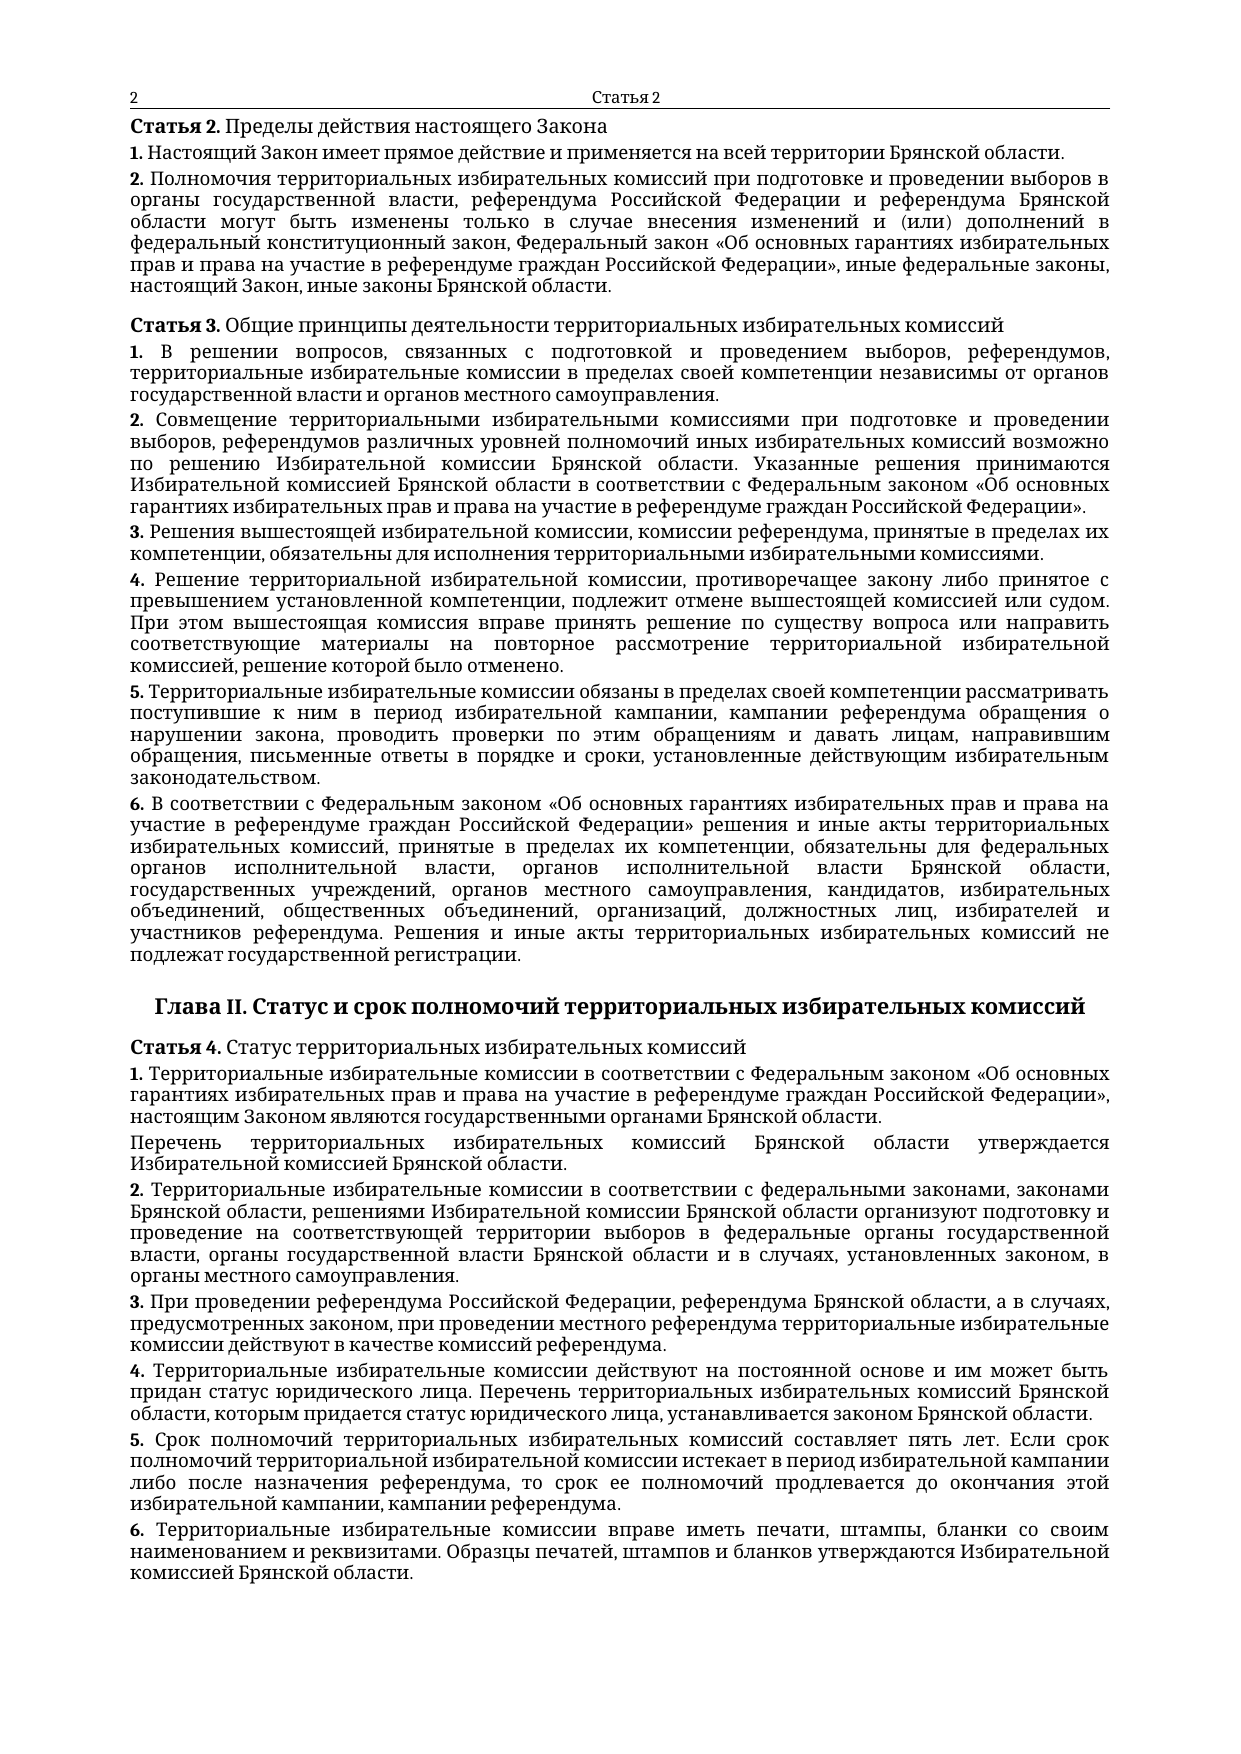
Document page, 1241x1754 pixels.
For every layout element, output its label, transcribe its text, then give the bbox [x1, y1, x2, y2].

subtitle Статья 4. Статус территориальных избирательных комиссий [130, 1036, 1110, 1059]
subtitle Статья 3. Общие принципы деятельности территориальных избирательных комиссий [130, 314, 1110, 337]
text 3. При проведении референдума Российской Федерации, референдума Брянской области, а в случаях, предусмотренных законом, при проведении местного референдума территориальные избирательные комиссии действуют в качестве комиссий референдума. [130, 1292, 1110, 1356]
text 1. Настоящий Закон имеет прямое действие и применяется на всей территории Брянской области. [130, 142, 1110, 164]
text 2. Совмещение территориальными избирательными комиссиями при подготовке и проведении выборов, референдумов различных уровней полномочий иных избирательных комиссий возможно по решению Избирательной комиссии Брянской области. Указанные решения принимаются Избирательной комиссией Брянской области в соответствии с Федеральным законом «Об основных гарантиях избирательных прав и права на участие в референдуме граждан Российской Федерации». [130, 410, 1110, 518]
text 2. Полномочия территориальных избирательных комиссий при подготовке и проведении выборов в органы государственной власти, референдума Российской Федерации и референдума Брянской области могут быть изменены только в случае внесения изменений и (или) дополнений в федеральный конституционный закон, Федеральный закон «Об основных гарантиях избирательных прав и права на участие в референдуме граждан Российской Федерации», иные федеральные законы, настоящий Закон, иные законы Брянской области. [130, 168, 1110, 298]
text Перечень территориальных избирательных комиссий Брянской области утверждается Избирательной комиссией Брянской области. [130, 1132, 1110, 1175]
subtitle Статья 2. Пределы действия настоящего Закона [130, 116, 1110, 138]
text 5. Территориальные избирательные комиссии обязаны в пределах своей компетенции рассматривать поступившие к ним в период избирательной кампании, кампании референдума обращения о нарушении закона, проводить проверки по этим обращениям и давать лицам, направившим обращения, письменные ответы в порядке и сроки, установленные действующим избирательным законодательством. [130, 681, 1110, 789]
text 3. Решения вышестоящей избирательной комиссии, комиссии референдума, принятые в пределах их компетенции, обязательны для исполнения территориальными избирательными комиссиями. [130, 522, 1110, 565]
text 4. Территориальные избирательные комиссии действуют на постоянной основе и им может быть придан статус юридического лица. Перечень территориальных избирательных комиссий Брянской области, которым придается статус юридического лица, устанавливается законом Брянской области. [130, 1360, 1110, 1425]
text 2. Территориальные избирательные комиссии в соответствии с федеральными законами, законами Брянской области, решениями Избирательной комиссии Брянской области организуют подготовку и проведение на соответствующей территории выборов в федеральные органы государственной власти, органы государственной власти Брянской области и в случаях, установленных законом, в органы местного самоуправления. [130, 1179, 1110, 1287]
text 6. В соответствии с Федеральным законом «Об основных гарантиях избирательных прав и права на участие в референдуме граждан Российской Федерации» решения и иные акты территориальных избирательных комиссий, принятые в пределах их компетенции, обязательны для федеральных органов исполнительной власти, органов исполнительной власти Брянской области, государственных учреждений, органов местного самоуправления, кандидатов, избирательных объединений, общественных объединений, организаций, должностных лиц, избирателей и участников референдума. Решения и иные акты территориальных избирательных комиссий не подлежат государственной регистрации. [130, 793, 1110, 966]
text 5. Срок полномочий территориальных избирательных комиссий составляет пять лет. Если срок полномочий территориальной избирательной комиссии истекает в период избирательной кампании либо после назначения референдума, то срок ее полномочий продлевается до окончания этой избирательной кампании, кампании референдума. [130, 1429, 1110, 1516]
subtitle Глава II. Статус и срок полномочий территориальных избирательных комиссий [130, 995, 1110, 1020]
text 1. В решении вопросов, связанных с подготовкой и проведением выборов, референдумов, территориальные избирательные комиссии в пределах своей компетенции независимы от органов государственной власти и органов местного самоуправления. [130, 341, 1110, 406]
text 4. Решение территориальной избирательной комиссии, противоречащее закону либо принятое с превышением установленной компетенции, подлежит отмене вышестоящей комиссией или судом. При этом вышестоящая комиссия вправе принять решение по существу вопроса или направить соответствующие материалы на повторное рассмотрение территориальной избирательной комиссией, решение которой было отменено. [130, 569, 1110, 677]
text 1. Территориальные избирательные комиссии в соответствии с Федеральным законом «Об основных гарантиях избирательных прав и права на участие в референдуме граждан Российской Федерации», настоящим Законом являются государственными органами Брянской области. [130, 1063, 1110, 1128]
text 6. Территориальные избирательные комиссии вправе иметь печати, штампы, бланки со своим наименованием и реквизитами. Образцы печатей, штампов и бланков утверждаются Избирательной комиссией Брянской области. [130, 1520, 1110, 1584]
